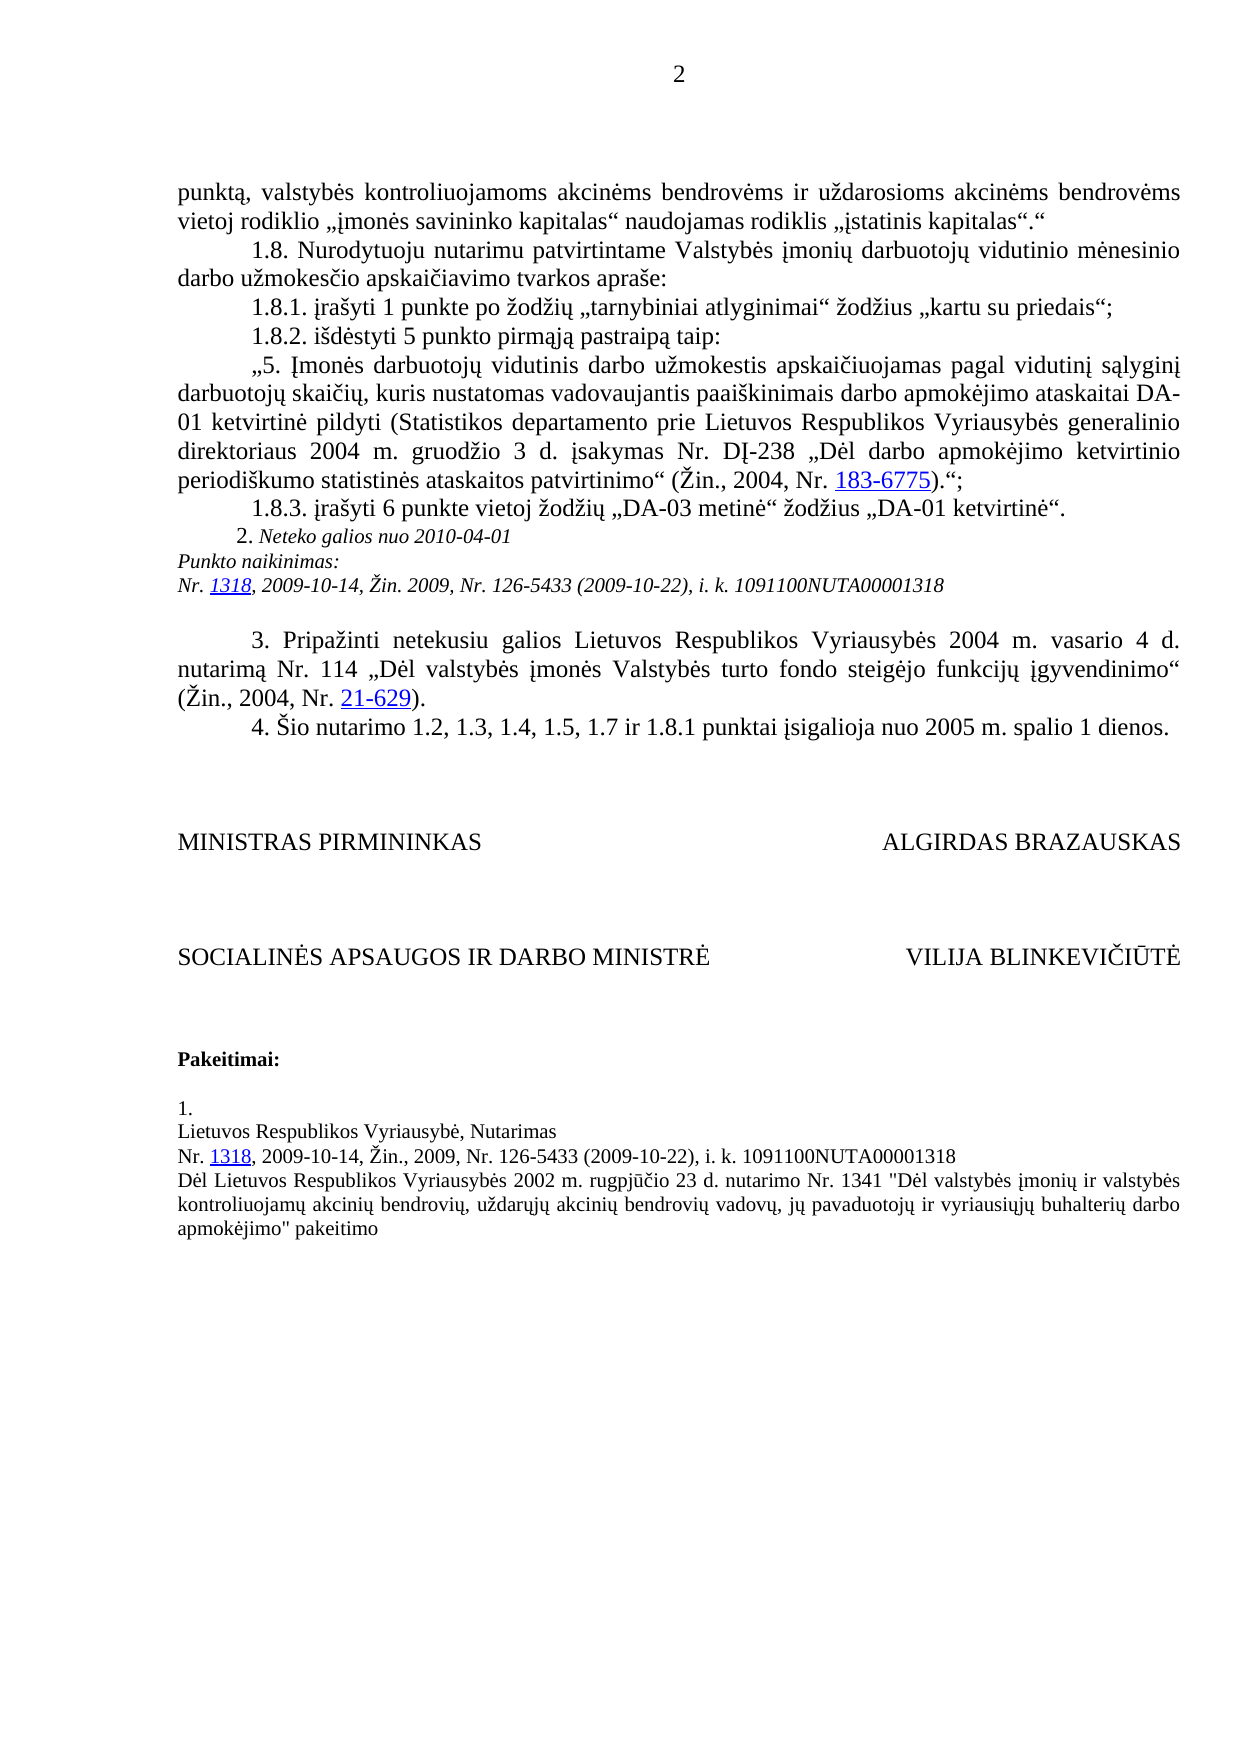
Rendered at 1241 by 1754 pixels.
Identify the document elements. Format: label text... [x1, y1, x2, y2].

text 1. [177, 1095, 1181, 1119]
text Punkto naikinimas: [177, 548, 1181, 573]
text Nr. 1318, 2009-10-14, Žin., 2009, Nr. 126-5433 (2009-10-22), i. k. 1091100NUTA00001318 [177, 1143, 1181, 1168]
text 1.8. Nurodytuoju nutarimu patvirtintame Valstybės įmonių darbuotojų vidutinio mėnesinio darbo užmokesčio apskaičiavimo tvarkos apraše: [177, 235, 1181, 292]
text MINISTRAS PIRMININKAS ALGIRDAS BRAZAUSKAS [177, 827, 1181, 855]
text 4. Šio nutarimo 1.2, 1.3, 1.4, 1.5, 1.7 ir 1.8.1 punktai įsigalioja nuo 2005 m. spalio 1 dienos. [177, 712, 1181, 740]
text „5. Įmonės darbuotojų vidutinis darbo užmokestis apskaičiuojamas pagal vidutinį sąlyginį darbuotojų skaičių, kuris nustatomas vadovaujantis paaiškinimais darbo apmokėjimo ataskaitai DA-01 ketvirtinė pildyti (Statistikos departamento prie Lietuvos Respublikos Vyriausybės generalinio direktoriaus 2004 m. gruodžio 3 d. įsakymas Nr. DĮ-238 „Dėl darbo apmokėjimo ketvirtinio periodiškumo statistinės ataskaitos patvirtinimo“ (Žin., 2004, Nr. 183-6775).“; [177, 350, 1181, 493]
text Dėl Lietuvos Respublikos Vyriausybės 2002 m. rugpjūčio 23 d. nutarimo Nr. 1341 "Dėl valstybės įmonių ir valstybės kontroliuojamų akcinių bendrovių, uždarųjų akcinių bendrovių vadovų, jų pavaduotojų ir vyriausiųjų buhalterių darbo apmokėjimo" pakeitimo [177, 1168, 1181, 1240]
text punktą, valstybės kontroliuojamoms akcinėms bendrovėms ir uždarosioms akcinėms bendrovėms vietoj rodiklio „įmonės savininko kapitalas“ naudojamas rodiklis „įstatinis kapitalas“.“ [177, 177, 1181, 235]
text 1.8.1. įrašyti 1 punkte po žodžių „tarnybiniai atlyginimai“ žodžius „kartu su priedais“; [177, 292, 1181, 321]
text Lietuvos Respublikos Vyriausybė, Nutarimas [177, 1119, 1181, 1143]
text 2. Neteko galios nuo 2010-04-01 [177, 522, 1181, 548]
text Nr. 1318, 2009-10-14, Žin. 2009, Nr. 126-5433 (2009-10-22), i. k. 1091100NUTA00001318 [177, 573, 1181, 597]
text 1.8.3. įrašyti 6 punkte vietoj žodžių „DA-03 metinė“ žodžius „DA-01 ketvirtinė“. [177, 493, 1181, 522]
text 1.8.2. išdėstyti 5 punkto pirmąją pastraipą taip: [177, 321, 1181, 350]
text SOCIALINĖS APSAUGOS IR DARBO MINISTRĖ VILIJA BLINKEVIČIŪTĖ [177, 942, 1181, 970]
text Pakeitimai: [177, 1047, 1181, 1071]
text 3. Pripažinti netekusiu galios Lietuvos Respublikos Vyriausybės 2004 m. vasario 4 d. nutarimą Nr. 114 „Dėl valstybės įmonės Valstybės turto fondo steigėjo funkcijų įgyvendinimo“ (Žin., 2004, Nr. 21-629). [177, 625, 1181, 712]
